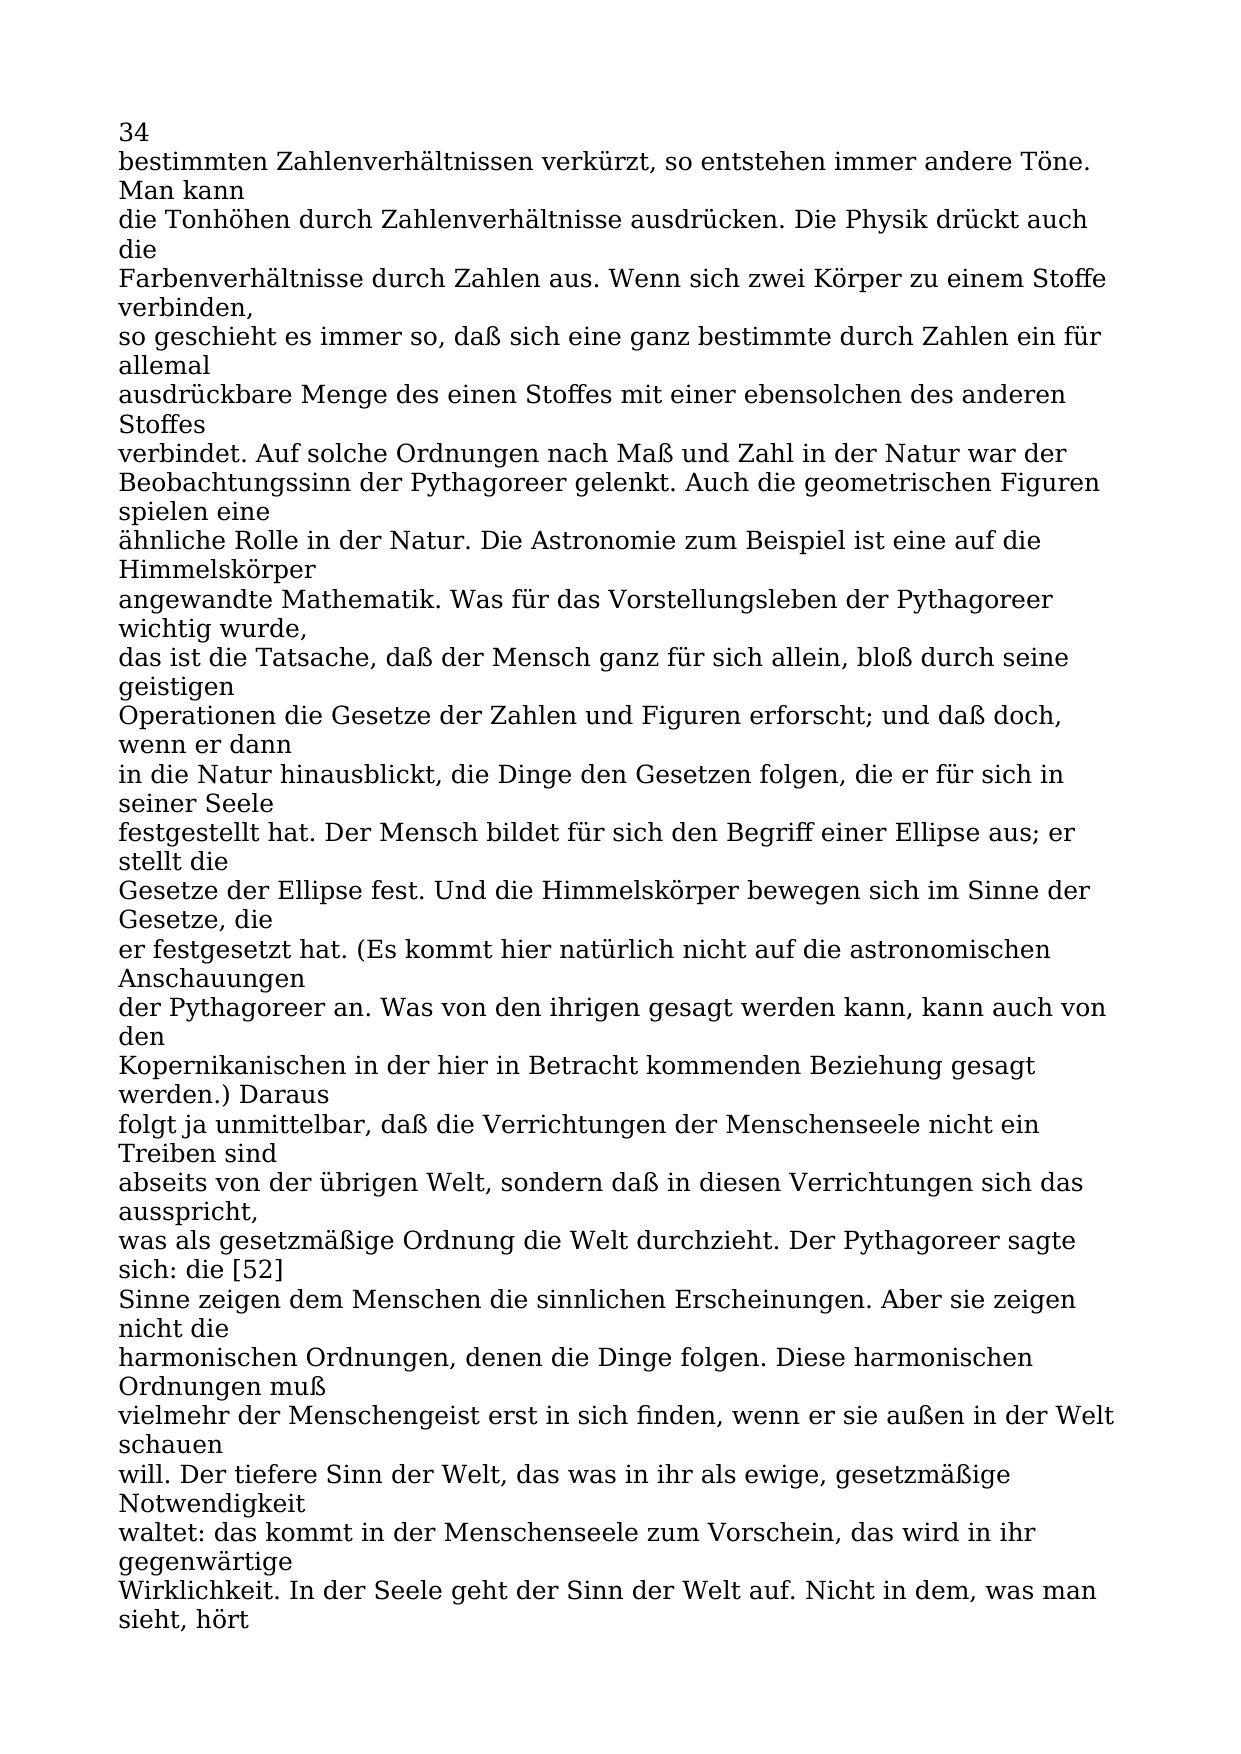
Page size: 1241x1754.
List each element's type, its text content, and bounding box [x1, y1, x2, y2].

text Operationen die Gesetze der Zahlen und Figuren erforscht; und daß doch, wenn er dann [118, 701, 1122, 760]
text waltet: das kommt in der Menschenseele zum Vorschein, das wird in ihr gegenwärtige [118, 1518, 1122, 1576]
text er festgesetzt hat. (Es kommt hier natürlich nicht auf die astronomischen Anschauungen [118, 935, 1122, 993]
text in die Natur hinausblickt, die Dinge den Gesetzen folgen, die er für sich in seiner Seele [118, 760, 1122, 818]
text Kopernikanischen in der hier in Betracht kommenden Beziehung gesagt werden.) Daraus [118, 1051, 1122, 1110]
text ähnliche Rolle in der Natur. Die Astronomie zum Beispiel ist eine auf die Himmelskörper [118, 526, 1122, 585]
text die Tonhöhen durch Zahlenverhältnisse ausdrücken. Die Physik drückt auch die [118, 206, 1122, 264]
text Farbenverhältnisse durch Zahlen aus. Wenn sich zwei Körper zu einem Stoffe verbinden, [118, 264, 1122, 322]
text das ist die Tatsache, daß der Mensch ganz für sich allein, bloß durch seine geistigen [118, 643, 1122, 701]
text Gesetze der Ellipse fest. Und die Himmelskörper bewegen sich im Sinne der Gesetze, die [118, 876, 1122, 935]
text ausdrückbare Menge des einen Stoffes mit einer ebensolchen des anderen Stoffes [118, 381, 1122, 439]
text folgt ja unmittelbar, daß die Verrichtungen der Menschenseele nicht ein Treiben sind [118, 1110, 1122, 1168]
text angewandte Mathematik. Was für das Vorstellungsleben der Pythagoreer wichtig wurde, [118, 585, 1122, 643]
text 34 [118, 118, 1122, 147]
text was als gesetzmäßige Ordnung die Welt durchzieht. Der Pythagoreer sagte sich: die [52] [118, 1226, 1122, 1285]
text festgestellt hat. Der Mensch bildet für sich den Begriff einer Ellipse aus; er stellt die [118, 818, 1122, 876]
text harmonischen Ordnungen, denen die Dinge folgen. Diese harmonischen Ordnungen muß [118, 1343, 1122, 1401]
text der Pythagoreer an. Was von den ihrigen gesagt werden kann, kann auch von den [118, 993, 1122, 1051]
text bestimmten Zahlenverhältnissen verkürzt, so entstehen immer andere Töne. Man kann [118, 147, 1122, 206]
text Sinne zeigen dem Menschen die sinnlichen Erscheinungen. Aber sie zeigen nicht die [118, 1285, 1122, 1343]
text Beobachtungssinn der Pythagoreer gelenkt. Auch die geometrischen Figuren spielen eine [118, 468, 1122, 526]
text abseits von der übrigen Welt, sondern daß in diesen Verrichtungen sich das ausspricht, [118, 1168, 1122, 1226]
text Wirklichkeit. In der Seele geht der Sinn der Welt auf. Nicht in dem, was man sieht, hört [118, 1576, 1122, 1635]
text verbindet. Auf solche Ordnungen nach Maß und Zahl in der Natur war der [118, 439, 1122, 468]
text so geschieht es immer so, daß sich eine ganz bestimmte durch Zahlen ein für allemal [118, 322, 1122, 381]
text vielmehr der Menschengeist erst in sich finden, wenn er sie außen in der Welt schauen [118, 1401, 1122, 1460]
text will. Der tiefere Sinn der Welt, das was in ihr als ewige, gesetzmäßige Notwendigkeit [118, 1460, 1122, 1518]
